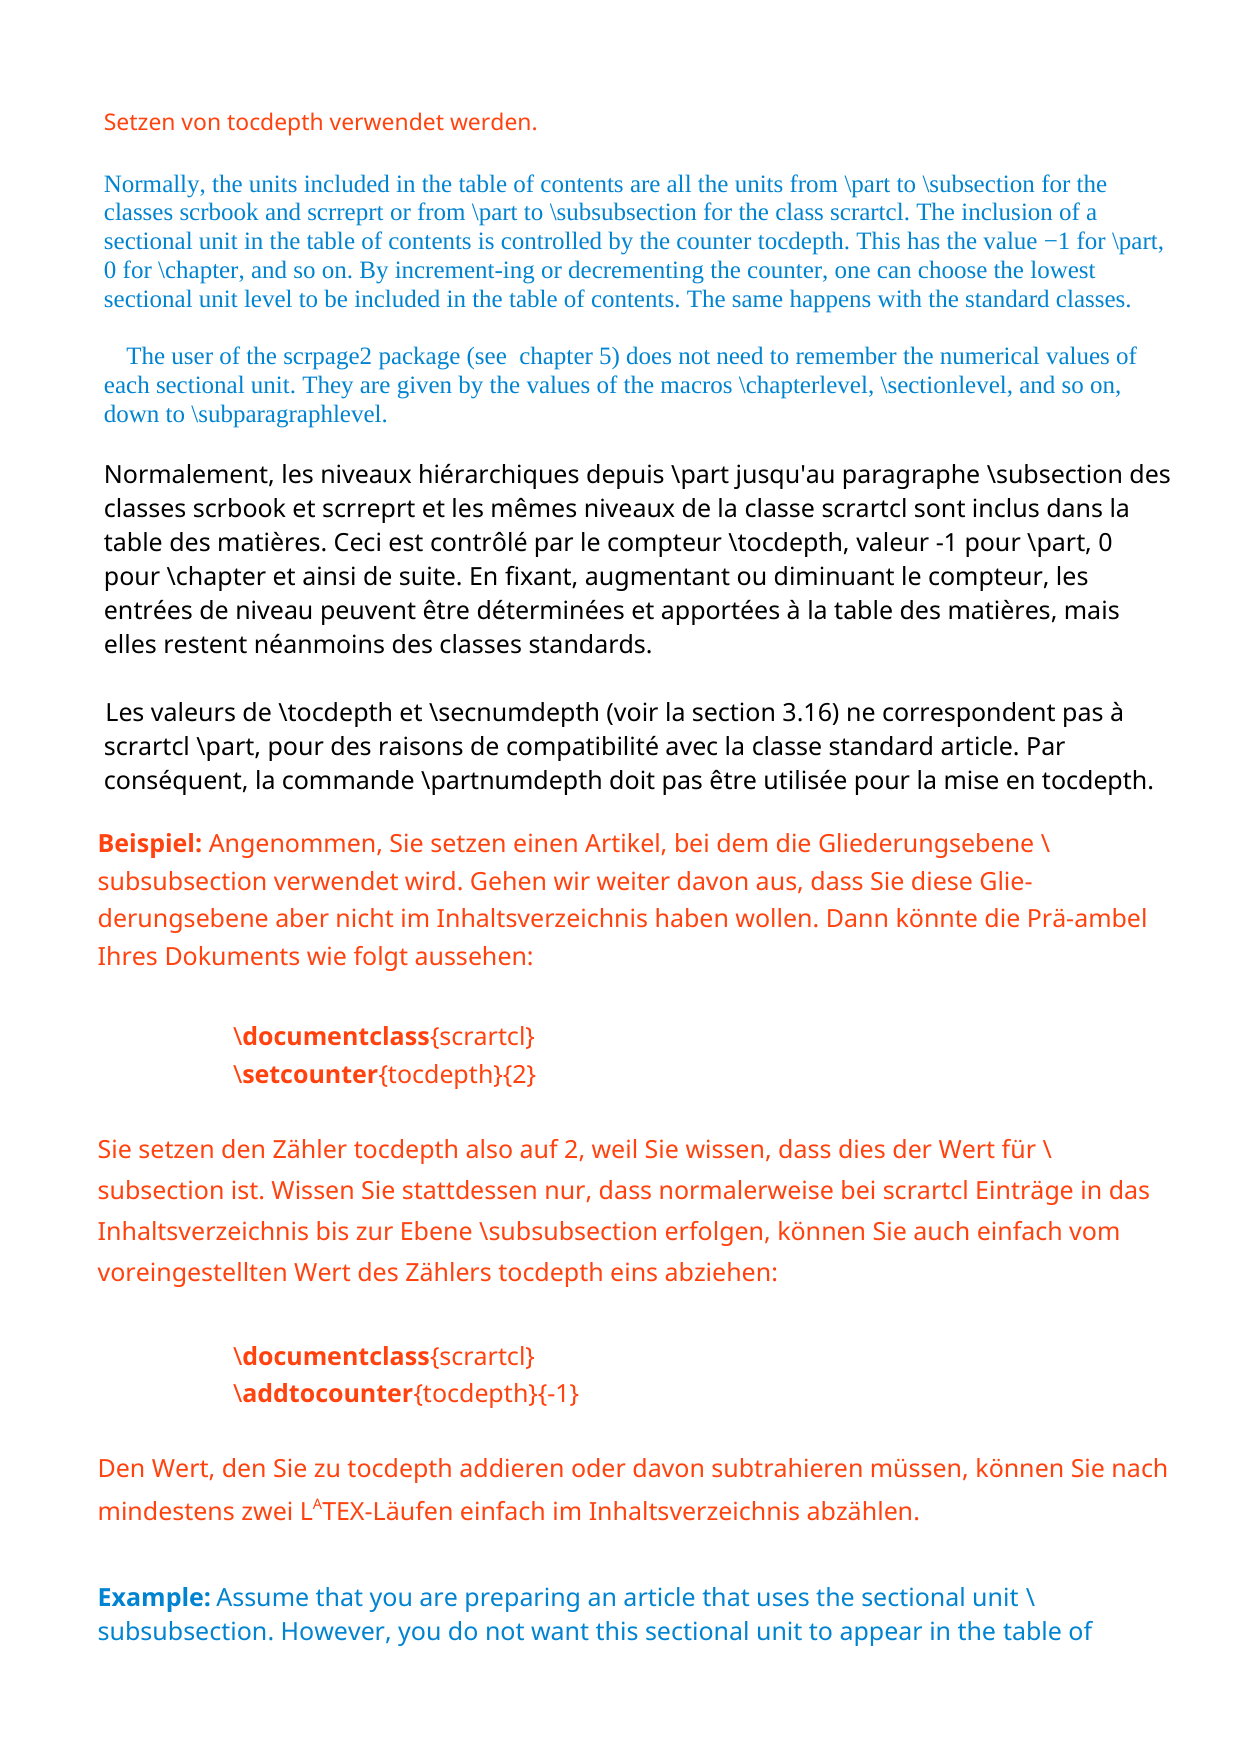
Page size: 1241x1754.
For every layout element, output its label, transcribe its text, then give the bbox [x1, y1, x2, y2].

text \addtocounter{tocdepth}{-1} [233, 1376, 1172, 1410]
text Les valeurs de \tocdepth et \secnumdepth (voir la section 3.16) ne correspondent pas à scrartcl \part, pour des raisons de compatibilité avec la classe standard article. Par conséquent, la commande \partnumdepth doit pas être utilisée pour la mise en tocdepth. [104, 695, 1170, 797]
text Sie setzen den Zähler tocdepth also auf 2, weil Sie wissen, dass dies der Wert für \subsection ist. Wissen Sie stattdessen nur, dass normalerweise bei scrartcl Einträge in das Inhaltsverzeichnis bis zur Ebene \subsubsection erfolgen, können Sie auch einfach vom voreingestellten Wert des Zählers tocdepth eins abziehen: [97, 1132, 1172, 1288]
text \setcounter{tocdepth}{2} [233, 1057, 1172, 1091]
text The user of the scrpage2 package (see chapter 5) does not need to remember the numerical values of each sectional unit. They are given by the values of the macros \chapterlevel, \sectionlevel, and so on, down to \subparagraphlevel. [104, 341, 1170, 427]
text \documentclass{scrartcl} [233, 1019, 1172, 1053]
text Example: Assume that you are preparing an article that uses the sectional unit \subsubsection. However, you do not want this sectional unit to appear in the table of [97, 1579, 1172, 1648]
text Normalement, les niveaux hiérarchiques depuis \part jusqu'au paragraphe \subsection des classes scrbook et scrreprt et les mêmes niveaux de la classe scrartcl sont inclus dans la table des matières. Ceci est contrôlé par le compteur \tocdepth, valeur -1 pour \part, 0 pour \chapter et ainsi de suite. En fixant, augmentant ou diminuant le compteur, les entrées de niveau peuvent être déterminées et apportées à la table des matières, mais elles restent néanmoins des classes standards. [104, 456, 1172, 661]
text Setzen von tocdepth verwendet werden. [104, 106, 1170, 137]
text Den Wert, den Sie zu tocdepth addieren oder davon subtrahieren müssen, können Sie nach mindestens zwei LATEX-Läufen einfach im Inhaltsverzeichnis abzählen. [97, 1451, 1172, 1528]
text Normally, the units included in the table of contents are all the units from \part to \subsection for the classes scrbook and scrreprt or from \part to \subsubsection for the class scrartcl. The inclusion of a sectional unit in the table of contents is controlled by the counter tocdepth. This has the value −1 for \part, 0 for \chapter, and so on. By increment-ing or decrementing the counter, one can choose the lowest sectional unit level to be included in the table of contents. The same happens with the standard classes. [104, 169, 1172, 312]
text \documentclass{scrartcl} [233, 1338, 1172, 1372]
text Beispiel: Angenommen, Sie setzen einen Artikel, bei dem die Gliederungsebene \subsubsection verwendet wird. Gehen wir weiter davon aus, dass Sie diese Glie-derungsebene aber nicht im Inhaltsverzeichnis haben wollen. Dann könnte die Prä-ambel Ihres Dokuments wie folgt aussehen: [97, 826, 1172, 973]
